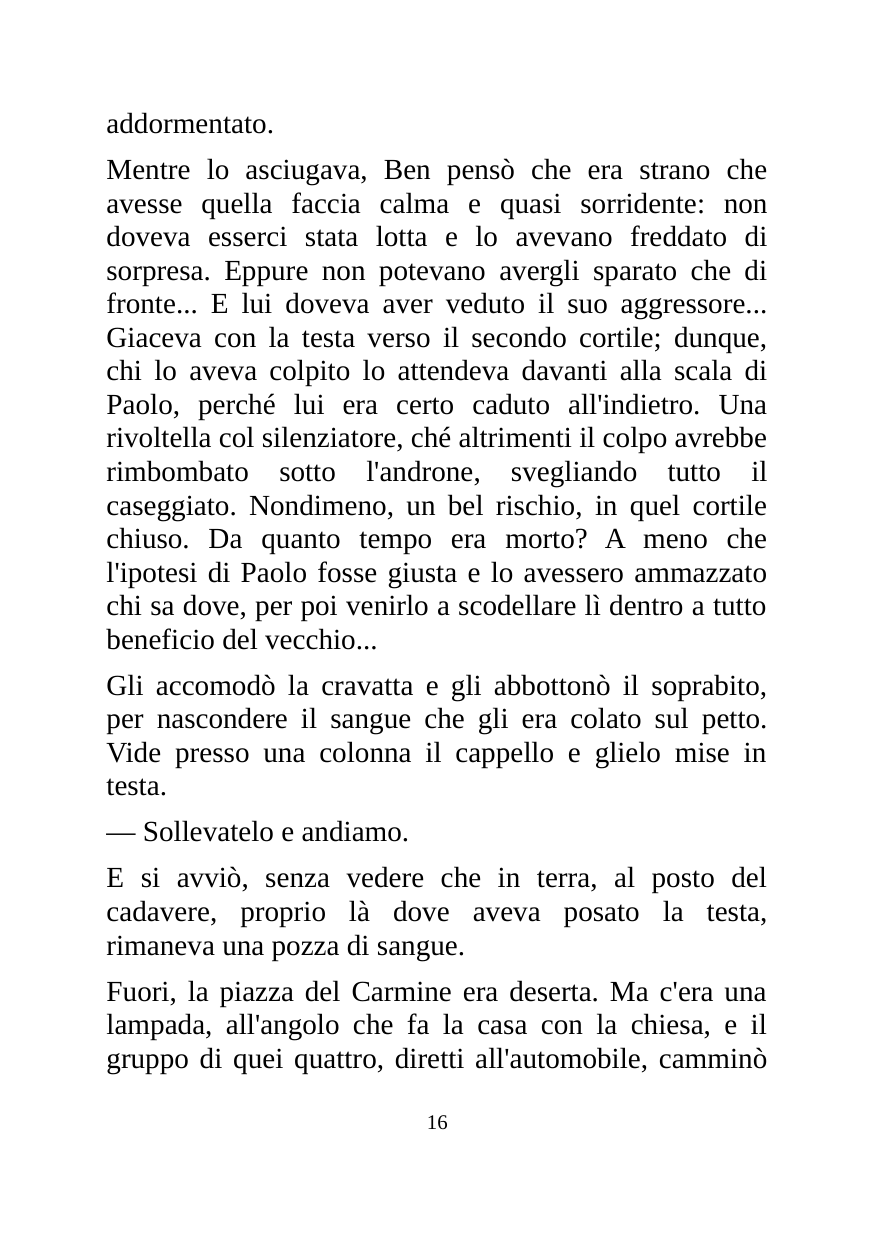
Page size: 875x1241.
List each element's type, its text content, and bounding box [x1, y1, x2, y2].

text — Sollevatelo e andiamo. [106, 814, 768, 848]
text Gli accomodò la cravatta e gli abbottonò il soprabito, per nascondere il sangue che gli era colato sul petto. Vide presso una colonna il cappello e glielo mise in testa. [106, 668, 768, 802]
text Fuori, la piazza del Carmine era deserta. Ma c'era una lampada, all'angolo che fa la casa con la chiesa, e il gruppo di quei quattro, diretti all'automobile, camminò [106, 974, 768, 1074]
text Mentre lo asciugava, Ben pensò che era strano che avesse quella faccia calma e quasi sorridente: non doveva esserci stata lotta e lo avevano freddato di sorpresa. Eppure non potevano avergli sparato che di fronte... E lui doveva aver veduto il suo aggressore... Giaceva con la testa verso il secondo cortile; dunque, chi lo aveva colpito lo attendeva davanti alla scala di Paolo, perché lui era certo caduto all'indietro. Una rivoltella col silenziatore, ché altrimenti il colpo avrebbe rimbombato sotto l'androne, svegliando tutto il caseggiato. Nondimeno, un bel rischio, in quel cortile chiuso. Da quanto tempo era morto? A meno che l'ipotesi di Paolo fosse giusta e lo avessero ammazzato chi sa dove, per poi venirlo a scodellare lì dentro a tutto beneficio del vecchio... [106, 152, 768, 655]
text addormentato. [106, 106, 768, 140]
text E si avviò, senza vedere che in terra, al posto del cadavere, proprio là dove aveva posato la testa, rimaneva una pozza di sangue. [106, 861, 768, 961]
